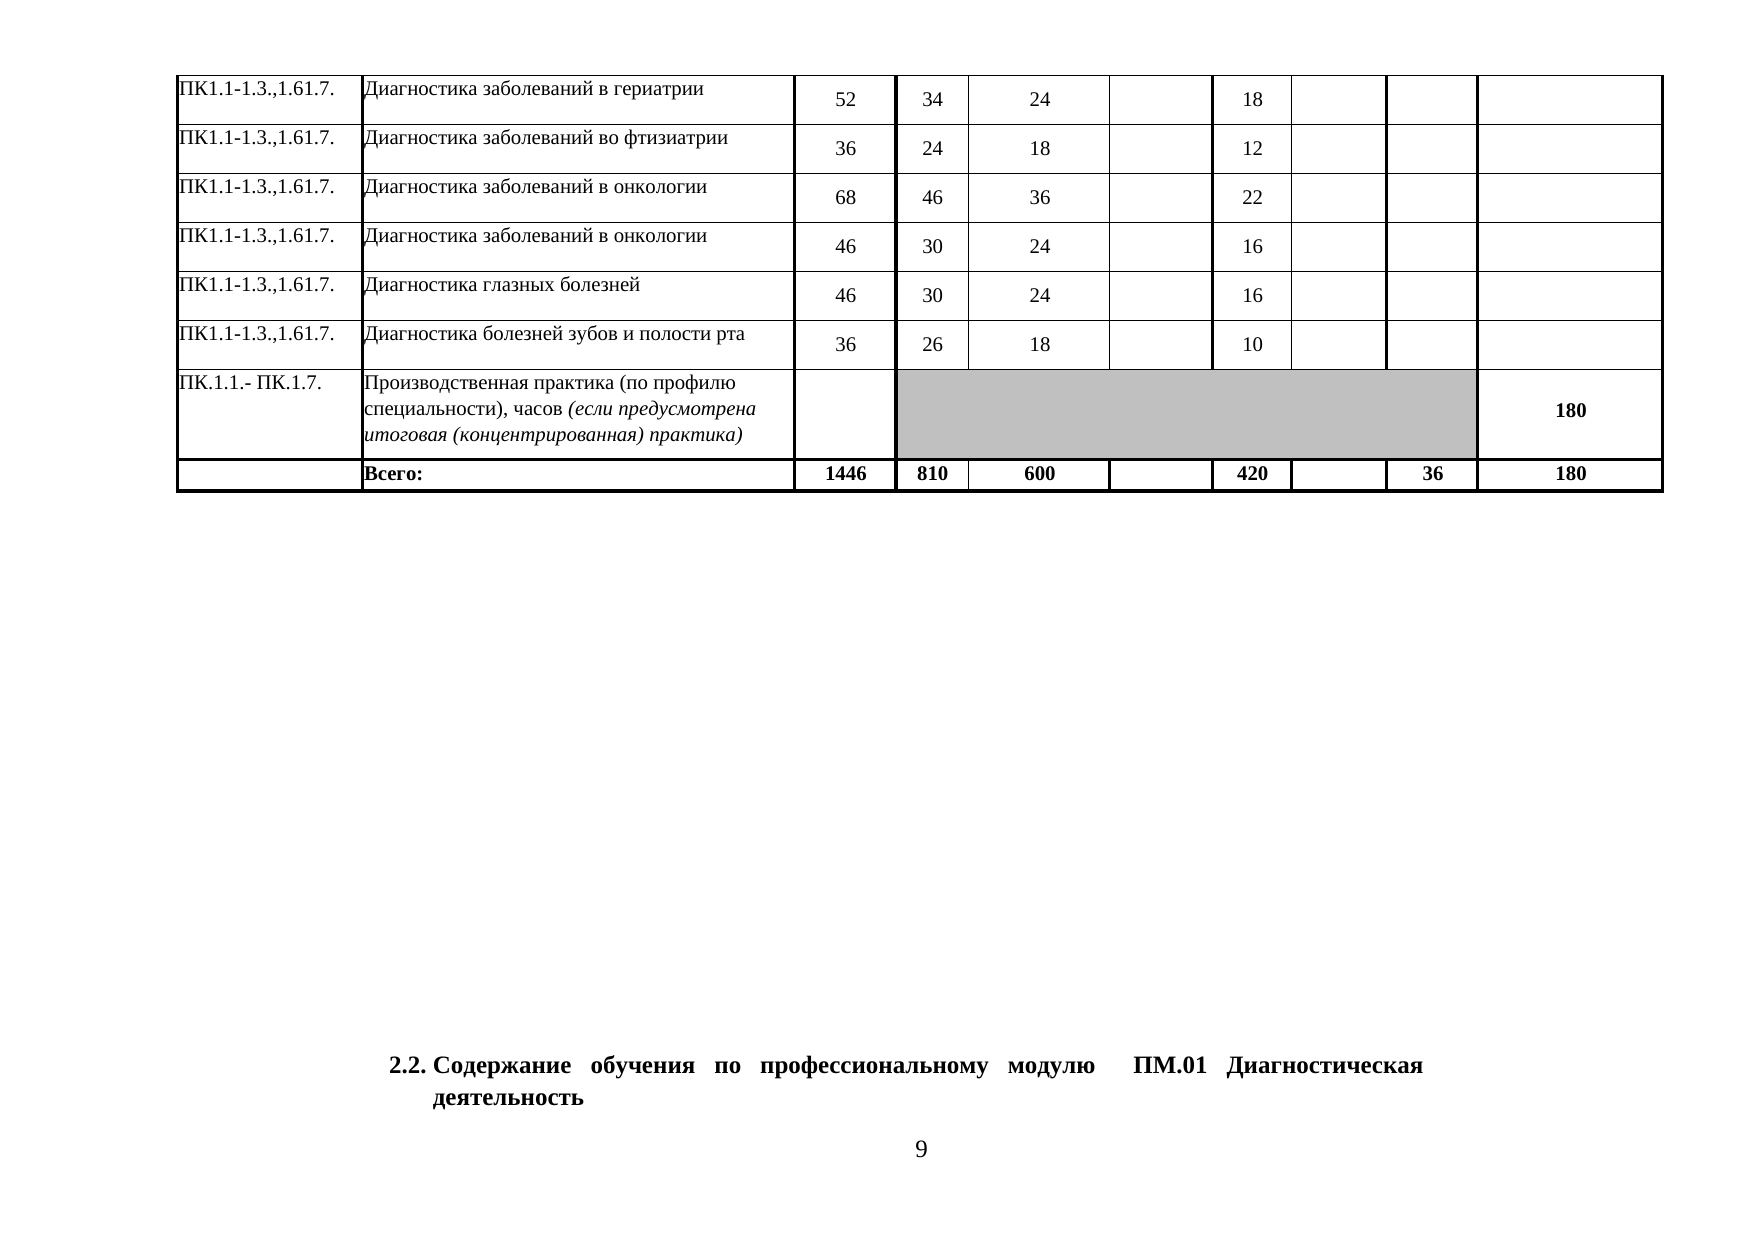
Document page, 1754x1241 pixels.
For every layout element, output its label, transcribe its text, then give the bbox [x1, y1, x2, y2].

table_cell [1292, 76, 1385, 124]
table_cell ПК1.1-1.3.,1.61.7. [179, 321, 361, 369]
table_cell 24 [969, 76, 1109, 124]
table_cell 34 [898, 76, 968, 124]
table_cell [1479, 321, 1661, 369]
table_cell [796, 370, 894, 458]
table_cell Диагностика болезней зубов и полости рта [364, 321, 793, 369]
table_cell [1479, 174, 1661, 222]
table_cell Диагностика заболеваний в гериатрии [364, 76, 793, 124]
table_cell [1479, 272, 1661, 320]
table_cell 36 [1388, 461, 1476, 489]
table_cell 46 [898, 174, 968, 222]
table_cell ПК.1.1.- ПК.1.7. [179, 370, 361, 458]
table_cell Всего: [364, 461, 793, 489]
table_cell [1110, 223, 1211, 271]
table_cell [1479, 76, 1661, 124]
table_cell ПК1.1-1.3.,1.61.7. [179, 272, 361, 320]
table_cell 36 [796, 321, 894, 369]
list Содержание обучения по профессиональному модулю ПМ.01 Диагностическая деятельность [389, 1050, 1424, 1111]
table_cell Диагностика заболеваний во фтизиатрии [364, 125, 793, 173]
table_cell ПК1.1-1.3.,1.61.7. [179, 76, 361, 124]
table_cell [1388, 272, 1476, 320]
table_cell ПК1.1-1.3.,1.61.7. [179, 223, 361, 271]
table_cell Диагностика заболеваний в онкологии [364, 174, 793, 222]
table_cell [1292, 223, 1385, 271]
table_cell 180 [1479, 461, 1661, 489]
table_cell 16 [1214, 272, 1291, 320]
table_cell [1388, 76, 1476, 124]
table_cell 68 [796, 174, 894, 222]
table_cell 36 [969, 174, 1109, 222]
table_cell [1293, 461, 1385, 489]
table_cell [1292, 174, 1385, 222]
table_cell [1292, 125, 1385, 173]
table_cell 52 [796, 76, 894, 124]
table_cell [1292, 272, 1385, 320]
table_cell 24 [898, 125, 968, 173]
table_cell 18 [1214, 76, 1291, 124]
table_cell 1446 [796, 461, 894, 489]
table_cell 600 [969, 461, 1108, 489]
table_cell 36 [796, 125, 894, 173]
table_cell 26 [898, 321, 968, 369]
table_cell 24 [969, 272, 1109, 320]
table_cell 30 [898, 272, 968, 320]
table_cell 18 [969, 125, 1109, 173]
table_cell Производственная практика (по профилю специальности), часов (если предусмотрена итоговая (концентрированная) практика) [364, 370, 793, 458]
table_cell [1479, 125, 1661, 173]
table_cell 30 [898, 223, 968, 271]
table_cell 18 [969, 321, 1109, 369]
table_cell [1110, 174, 1211, 222]
table_cell 22 [1214, 174, 1291, 222]
table_cell Диагностика глазных болезней [364, 272, 793, 320]
table_cell [1388, 321, 1476, 369]
table_cell 24 [969, 223, 1109, 271]
table_cell [1110, 125, 1211, 173]
table_cell [969, 370, 1110, 458]
table_cell [1292, 321, 1385, 369]
table_cell 810 [898, 461, 968, 489]
table_cell 180 [1479, 370, 1661, 458]
table_cell 16 [1214, 223, 1291, 271]
table_cell [1111, 461, 1211, 489]
table_cell 10 [1214, 321, 1291, 369]
table_cell [1110, 370, 1291, 458]
table_cell [1291, 370, 1476, 458]
table_cell [179, 461, 361, 489]
table_cell 420 [1214, 461, 1290, 489]
table_cell 12 [1214, 125, 1291, 173]
table_cell [1110, 76, 1211, 124]
table_cell [1388, 223, 1476, 271]
table_cell [1110, 321, 1211, 369]
table_cell ПК1.1-1.3.,1.61.7. [179, 174, 361, 222]
table_cell Диагностика заболеваний в онкологии [364, 223, 793, 271]
table_cell [1479, 223, 1661, 271]
table_cell [1388, 125, 1476, 173]
table_cell [898, 370, 969, 458]
table_cell [1110, 272, 1211, 320]
table_cell 46 [796, 272, 894, 320]
table_cell 46 [796, 223, 894, 271]
table_cell [1388, 174, 1476, 222]
table_cell ПК1.1-1.3.,1.61.7. [179, 125, 361, 173]
